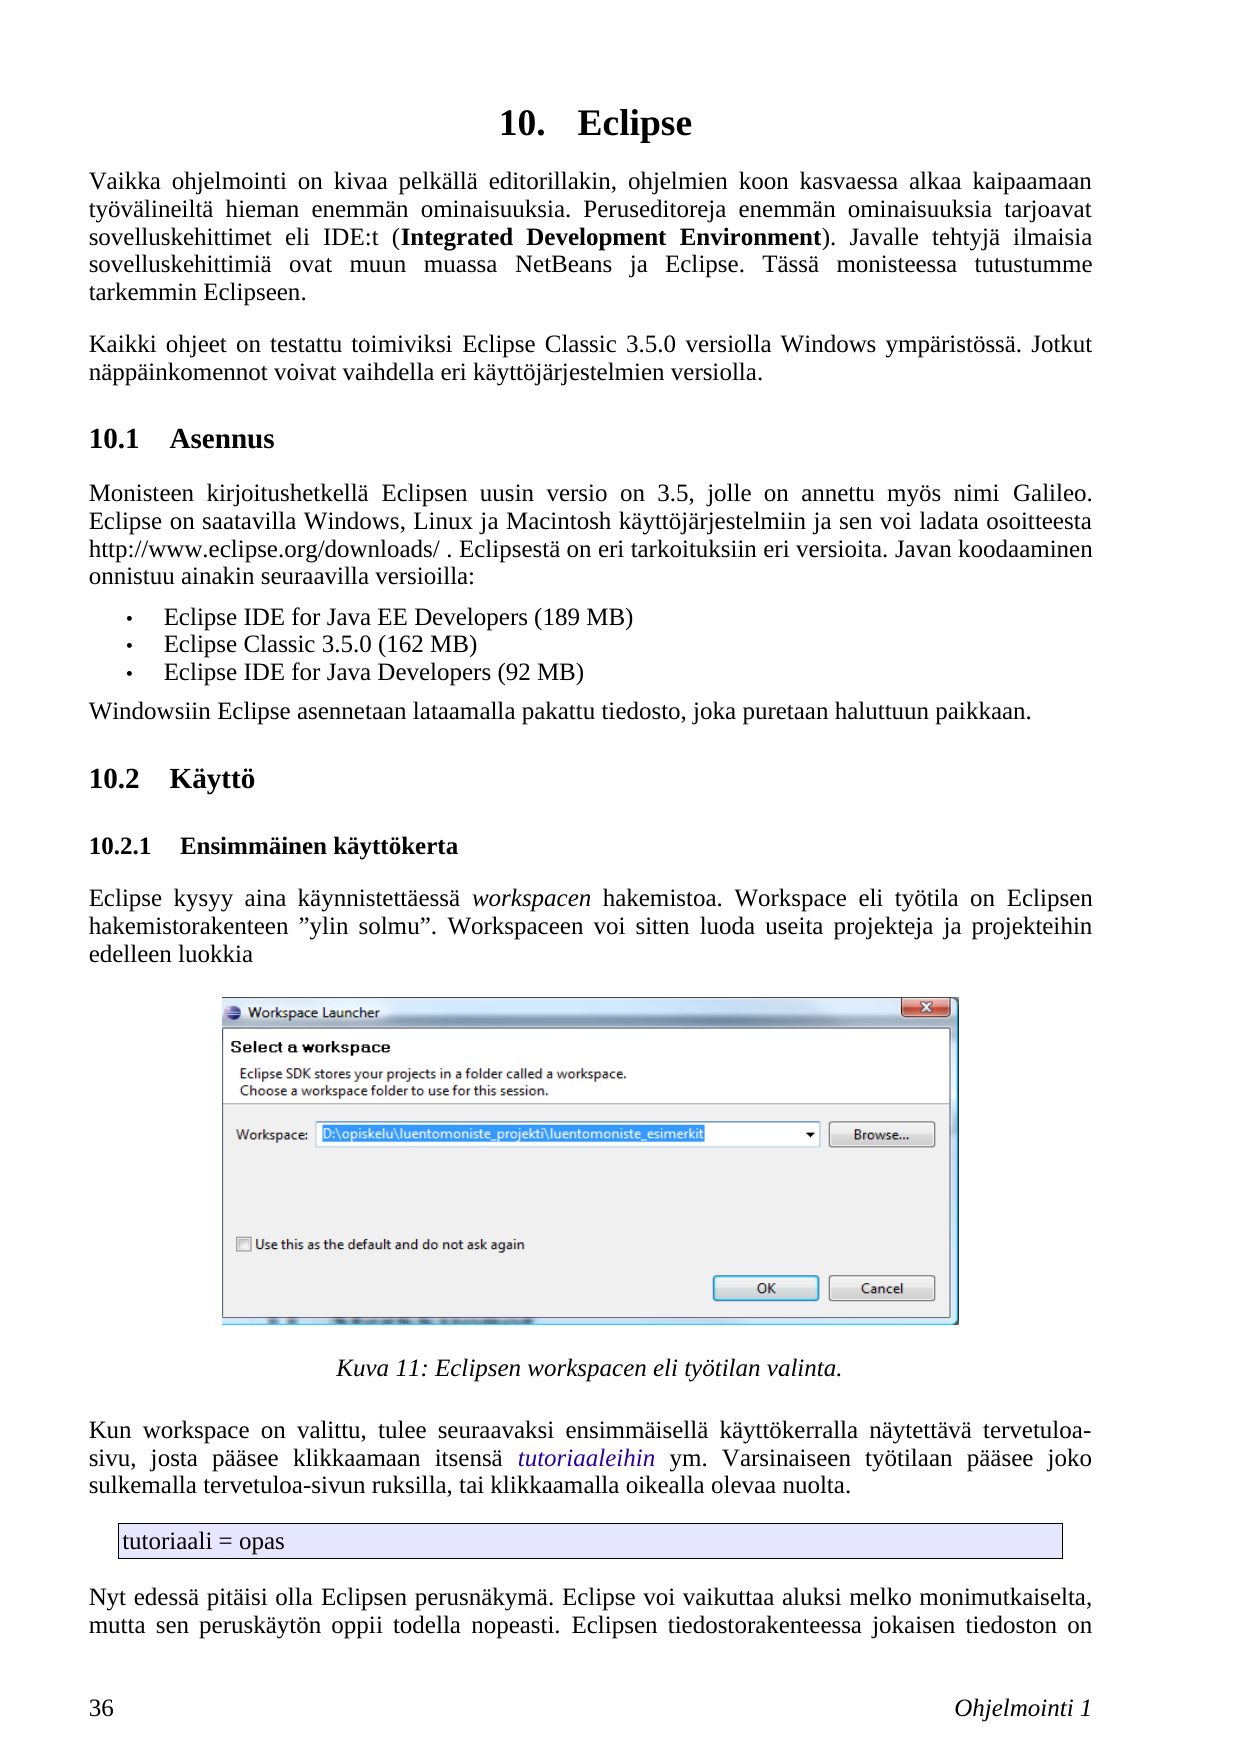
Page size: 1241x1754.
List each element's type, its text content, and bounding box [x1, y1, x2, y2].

subtitle Asennus [88, 423, 1093, 455]
text Windowsiin Eclipse asennetaan lataamalla pakattu tiedosto, joka puretaan haluttuun paikkaan. [88, 697, 1093, 725]
list Eclipse IDE for Java Developers (92 MB) [126, 658, 1093, 686]
text Kun workspace on valittu, tulee seuraavaksi ensimmäisellä käyttökerralla näytettävä tervetuloa‐sivu, josta pääsee klikkaamaan itsensä tutoriaaleihin ym. Varsinaiseen työtilaan pääsee joko sulkemalla tervetuloa‐sivun ruksilla, tai klikkaamalla oikealla olevaa nuolta. [88, 980, 1093, 1499]
text tutoriaali = opas [119, 1524, 1062, 1558]
text Monisteen kirjoitushetkellä Eclipsen uusin versio on 3.5, jolle on annettu myös nimi Galileo. Eclipse on saatavilla Windows, Linux ja Macintosh käyttöjärjestelmiin ja sen voi ladata osoitteesta http://www.eclipse.org/downloads/ . Eclipsestä on eri tarkoituksiin eri versioita. Javan koodaaminen onnistuu ainakin seuraavilla versioilla: [88, 479, 1093, 590]
list Eclipse IDE for Java EE Developers (189 MB) [126, 603, 1093, 630]
text Kaikki ohjeet on testattu toimiviksi Eclipse Classic 3.5.0 versiolla Windows ympäristössä. Jotkut näppäinkomennot voivat vaihdella eri käyttöjärjestelmien versiolla. [88, 330, 1093, 385]
subtitle Eclipse [88, 102, 1093, 143]
picture [222, 997, 959, 1325]
text Vaikka ohjelmointi on kivaa pelkällä editorillakin, ohjelmien koon kasvaessa alkaa kaipaamaan työvälineiltä hieman enemmän ominaisuuksia. Peruseditoreja enemmän ominaisuuksia tarjoavat sovelluskehittimet eli IDE:t (Integrated Development Environment). Javalle tehtyjä ilmaisia sovelluskehittimiä ovat muun muassa NetBeans ja Eclipse. Tässä monisteessa tutustumme tarkemmin Eclipseen. [88, 167, 1093, 306]
subtitle Käyttö [88, 763, 1093, 795]
list Eclipse Classic 3.5.0 (162 MB) [126, 630, 1093, 658]
text Kuva 11: Eclipsen workspacen eli työtilan valinta. [167, 1034, 1014, 1382]
text Eclipse kysyy aina käynnistettäessä workspacen hakemistoa. Workspace eli työtila on Eclipsen hakemistorakenteen ”ylin solmu”. Workspaceen voi sitten luoda useita projekteja ja projekteihin edelleen luokkia [88, 884, 1093, 967]
subtitle Ensimmäinen käyttökerta [88, 832, 1093, 860]
text Nyt edessä pitäisi olla Eclipsen perusnäkymä. Eclipse voi vaikuttaa aluksi melko monimutkaiselta, mutta sen peruskäytön oppii todella nopeasti. Eclipsen tiedostorakenteessa jokaisen tiedoston on [88, 1583, 1093, 1638]
